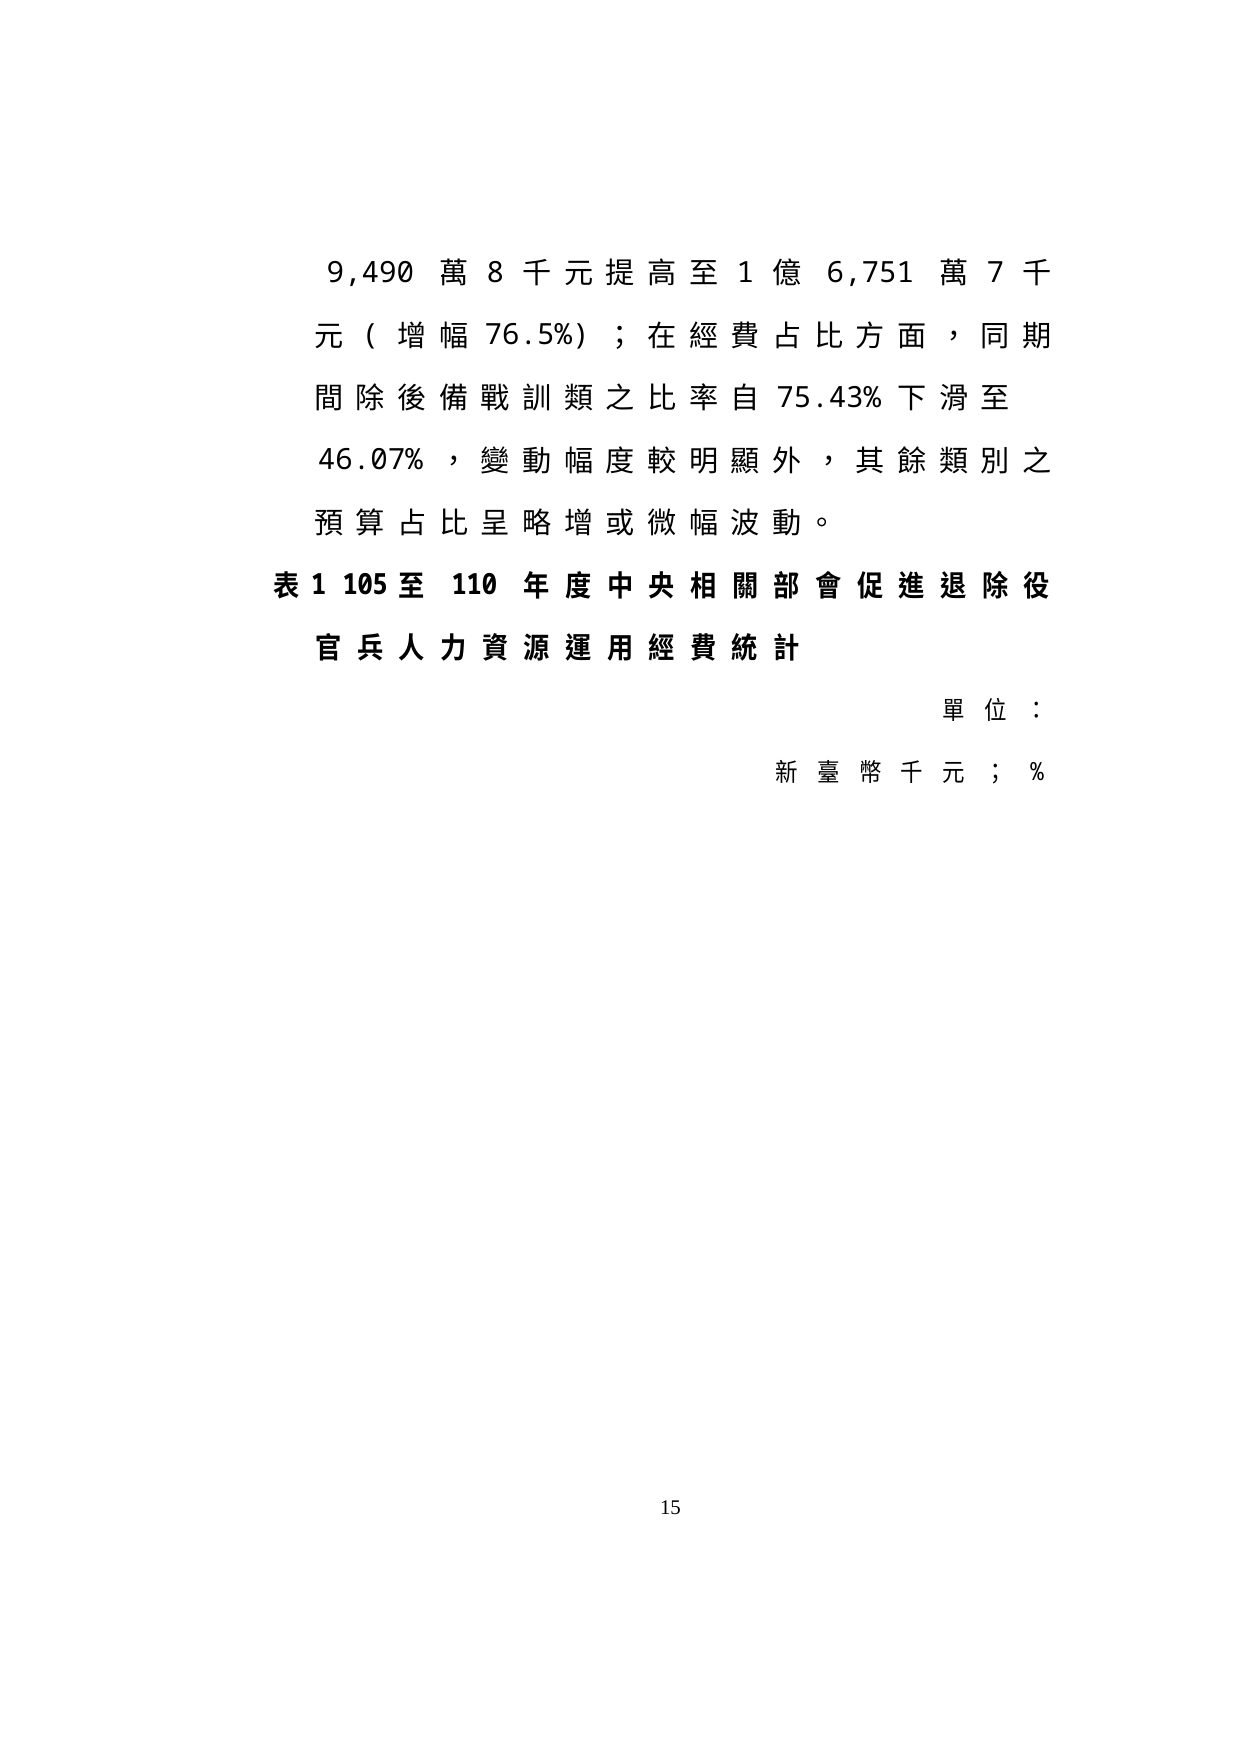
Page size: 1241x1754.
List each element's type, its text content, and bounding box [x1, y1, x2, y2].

text 表1 105至110年度中央相關部會促進退除役官兵人力資源運用經費統計 [242, 542, 1058, 667]
text 單位：新臺幣千元；% [242, 667, 1058, 792]
text 9,490萬8千元提高至1億6,751萬7千元(增幅76.5%)；在經費占比方面，同期間除後備戰訓類之比率自75.43%下滑至46.07%，變動幅度較明顯外，其餘類別之預算占比呈略增或微幅波動。 [242, 229, 1058, 542]
